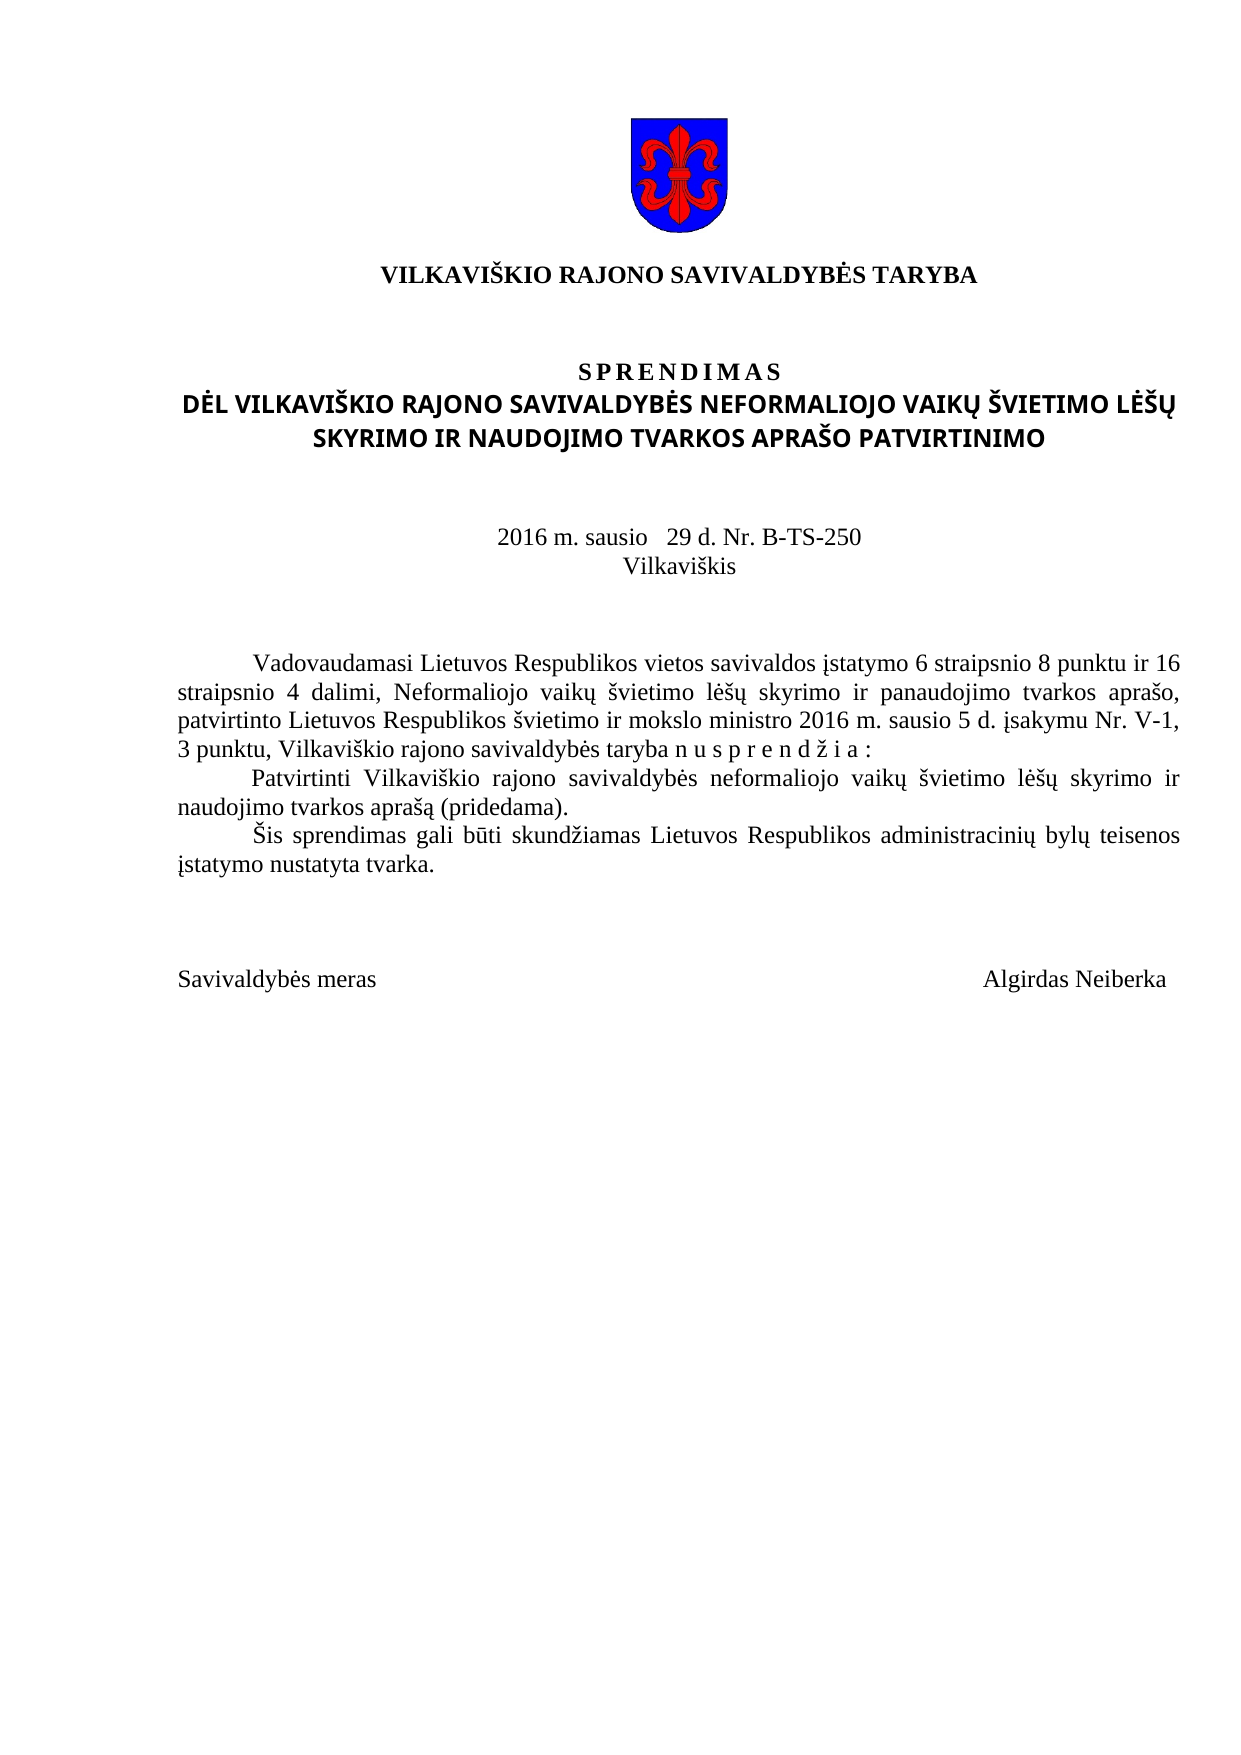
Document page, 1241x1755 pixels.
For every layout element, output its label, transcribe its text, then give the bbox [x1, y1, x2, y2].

text SpREndimas [177, 357, 1181, 386]
text VILKAVIŠKIO RAJONO SAVIVALDYBĖS TARYBA [177, 261, 1181, 289]
text DĖL VILKAVIŠKIO RAJONO SAVIVALDYBĖS NEFORMALIOJO VAIKŲ ŠVIETIMO LĖŠŲ SKYRIMO IR NAUDOJIMO TVARKOS APRAŠO PATVIRTINIMO [177, 386, 1181, 454]
text Patvirtinti Vilkaviškio rajono savivaldybės neformaliojo vaikų švietimo lėšų skyrimo ir naudojimo tvarkos aprašą (pridedama). [177, 763, 1181, 821]
text Vadovaudamasi Lietuvos Respublikos vietos savivaldos įstatymo 6 straipsnio 8 punktu ir 16 straipsnio 4 dalimi, Neformaliojo vaikų švietimo lėšų skyrimo ir panaudojimo tvarkos aprašo, patvirtinto Lietuvos Respublikos švietimo ir mokslo ministro 2016 m. sausio 5 d. įsakymu Nr. V-1, 3 punktu, Vilkaviškio rajono savivaldybės taryba nusprendžia: [177, 648, 1181, 763]
text Vilkaviškis [177, 551, 1181, 580]
text Savivaldybės meras Algirdas Neiberka [177, 964, 1181, 993]
text Šis sprendimas gali būti skundžiamas Lietuvos Respublikos administracinių bylų teisenos įstatymo nustatyta tvarka. [177, 821, 1181, 878]
text 2016 m. sausio 29 d. Nr. B-TS-250 [177, 522, 1181, 551]
